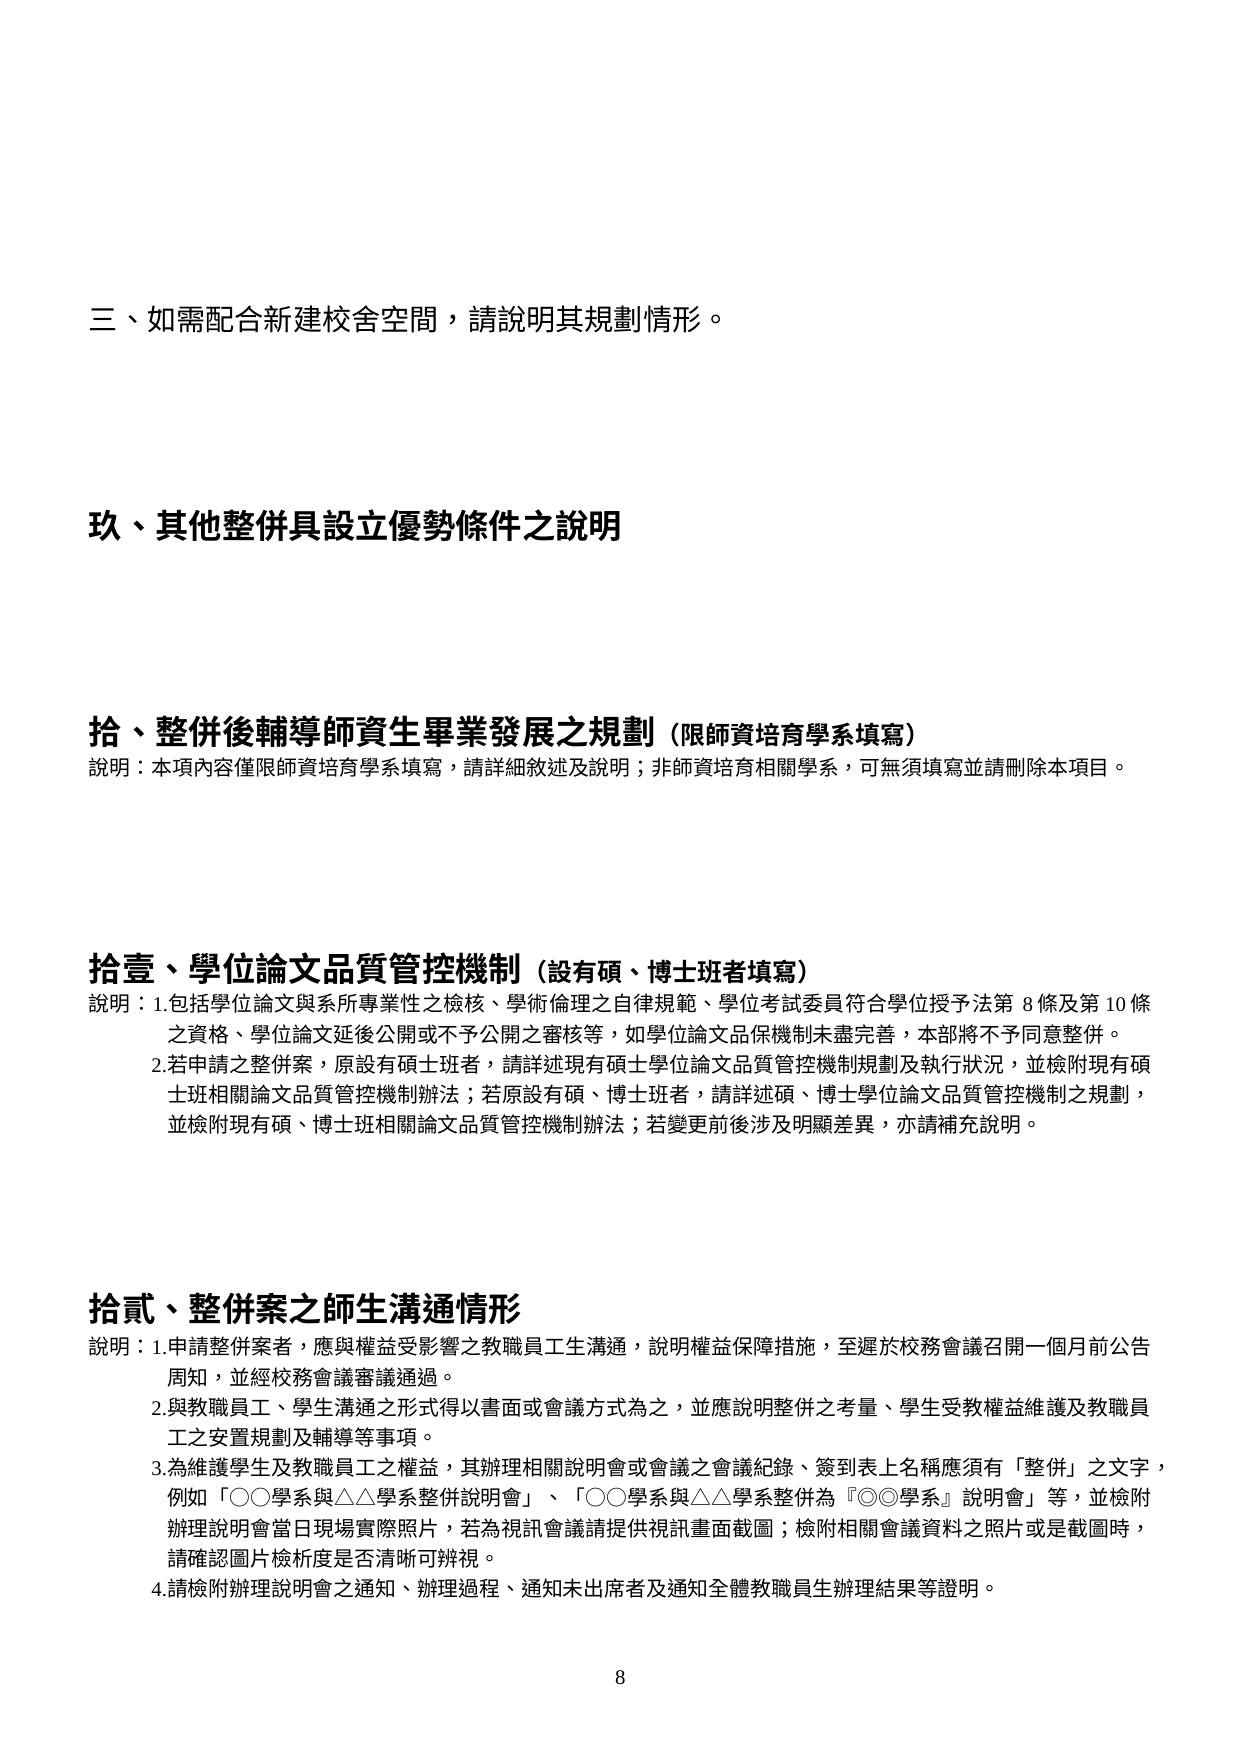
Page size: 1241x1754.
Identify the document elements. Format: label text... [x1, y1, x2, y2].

list 其他整併具設立優勢條件之說明 [89, 482, 1152, 545]
text 3.為維護學生及教職員工之權益，其辦理相關說明會或會議之會議紀錄、簽到表上名稱應須有「整併」之文字，例如「○○學系與△△學系整併說明會」、「○○學系與△△學系整併為『◎◎學系』說明會」等，並檢附辦理說明會當日現場實際照片，若為視訊會議請提供視訊畫面截圖；檢附相關會議資料之照片或是截圖時，請確認圖片檢析度是否清晰可辨視。 [151, 1451, 1152, 1572]
text 拾壹、學位論文品質管控機制（設有碩、博士班者填寫） [89, 925, 1152, 988]
text 說明：本項內容僅限師資培育學系填寫，請詳細敘述及說明；非師資培育相關學系，可無須填寫並請刪除本項目。 [89, 751, 1152, 781]
text 2.若申請之整併案，原設有碩士班者，請詳述現有碩士學位論文品質管控機制規劃及執行狀況，並檢附現有碩士班相關論文品質管控機制辦法；若原設有碩、博士班者，請詳述碩、博士學位論文品質管控機制之規劃，並檢附現有碩、博士班相關論文品質管控機制辦法；若變更前後涉及明顯差異，亦請補充說明。 [151, 1048, 1152, 1139]
text 拾、整併後輔導師資生畢業發展之規劃（限師資培育學系填寫） [89, 689, 1152, 751]
text 2.與教職員工、學生溝通之形式得以書面或會議方式為之，並應說明整併之考量、學生受教權益維護及教職員工之安置規劃及輔導等事項。 [151, 1391, 1152, 1451]
text 4.請檢附辦理說明會之通知、辦理過程、通知未出席者及通知全體教職員生辦理結果等證明。 [151, 1572, 1152, 1602]
text 說明：1.包括學位論文與系所專業性之檢核、學術倫理之自律規範、學位考試委員符合學位授予法第8條及第10條之資格、學位論文延後公開或不予公開之審核等，如學位論文品保機制未盡完善，本部將不予同意整併。 [89, 988, 1152, 1048]
text 三、如需配合新建校舍空間，請說明其規劃情形。 [89, 276, 1152, 339]
text 拾貳、整併案之師生溝通情形 [89, 1282, 1152, 1331]
text 說明：1.申請整併案者，應與權益受影響之教職員工生溝通，說明權益保障措施，至遲於校務會議召開一個月前公告周知，並經校務會議審議通過。 [89, 1331, 1152, 1391]
